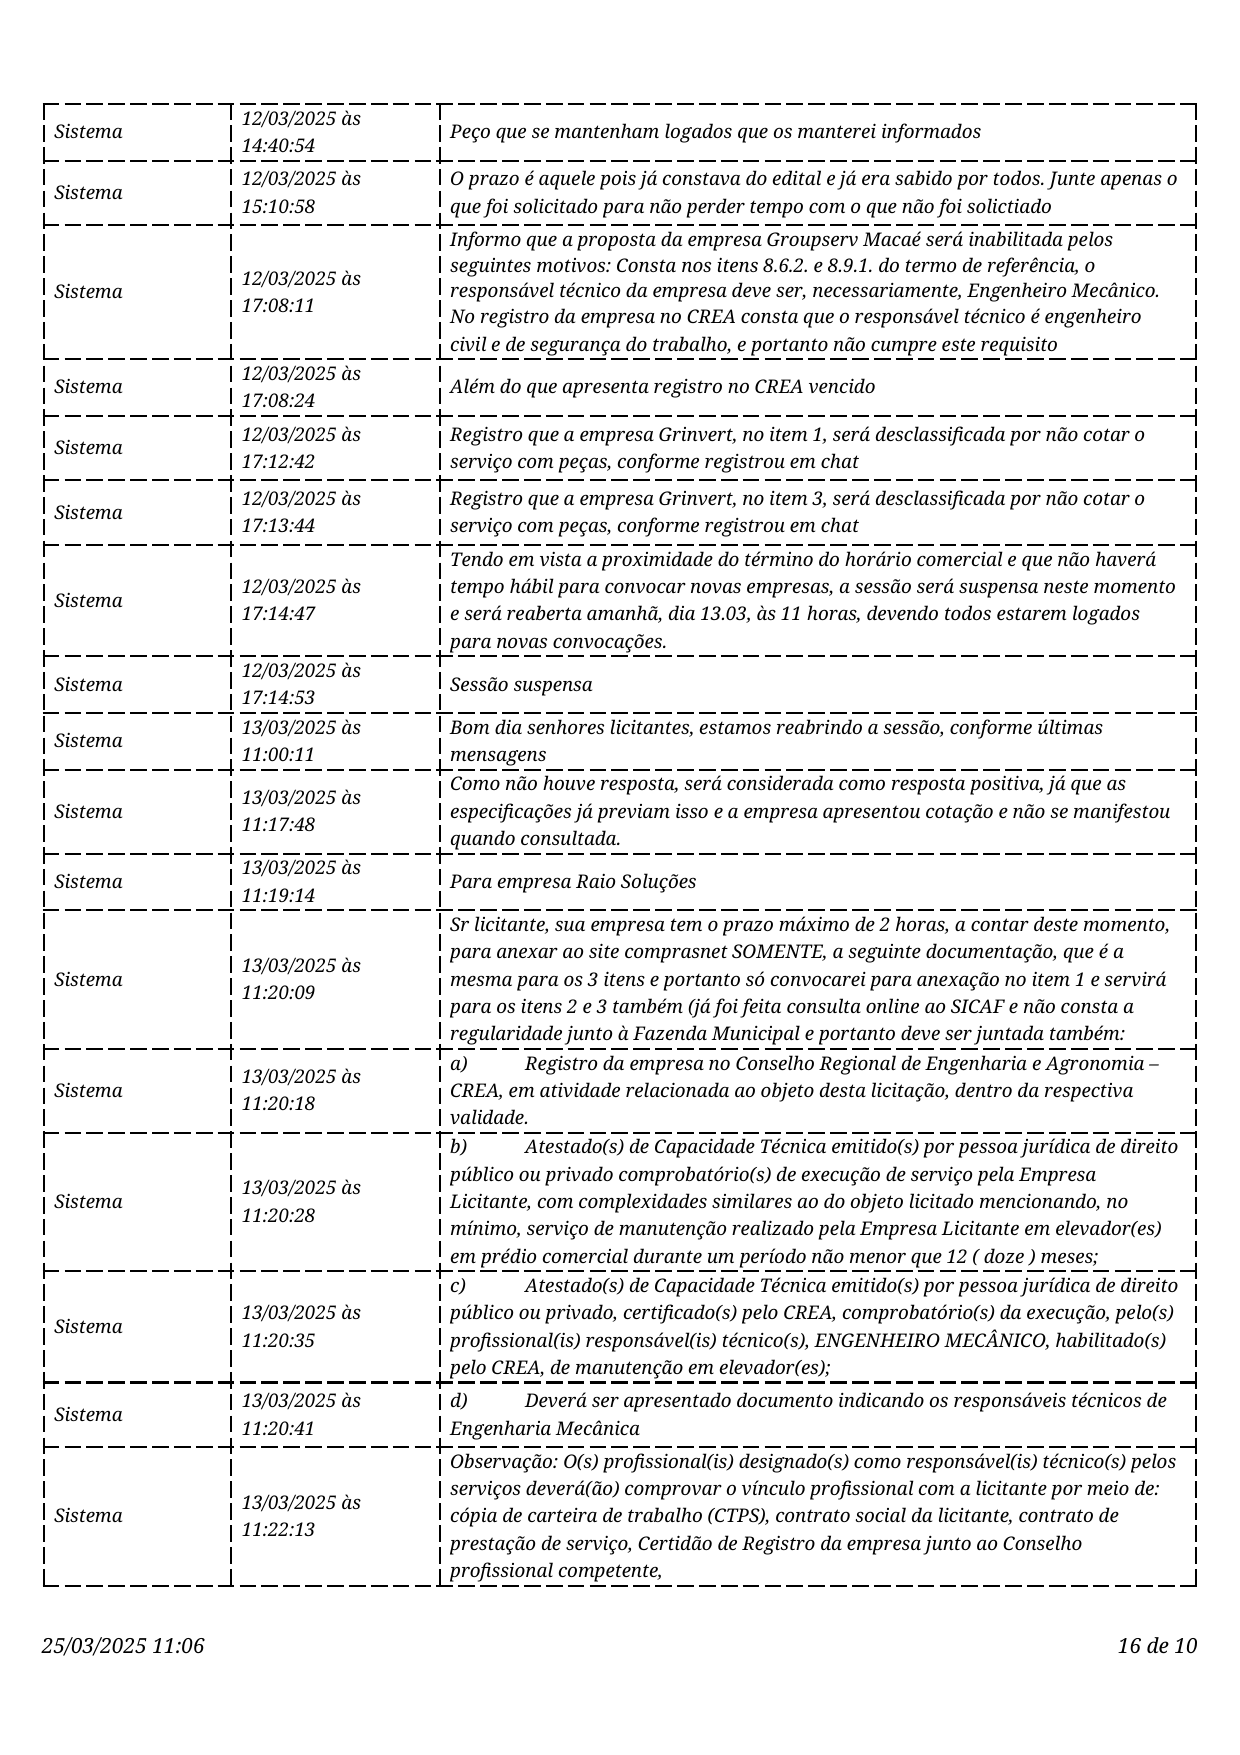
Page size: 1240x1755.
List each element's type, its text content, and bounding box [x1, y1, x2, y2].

table_cell Sistema [44, 1270, 231, 1381]
table_cell 12/03/2025 às 17:13:44 [231, 479, 439, 544]
table_cell Sistema [44, 1132, 231, 1270]
table_cell 13/03/2025 às 11:20:18 [231, 1048, 439, 1132]
table_cell Sistema [44, 544, 231, 655]
table_cell Peço que se mantenham logados que os manterei informados [440, 103, 1196, 160]
table_cell Sistema [44, 415, 231, 479]
table_cell Sistema [44, 479, 231, 544]
table_cell Registro que a empresa Grinvert, no item 1, será desclassificada por não cotar o serviço com peças, conforme registrou em chat [440, 415, 1196, 479]
table_cell Registro que a empresa Grinvert, no item 3, será desclassificada por não cotar o serviço com peças, conforme registrou em chat [440, 479, 1196, 544]
table_cell Sistema [44, 103, 231, 160]
table_cell 13/03/2025 às 11:20:28 [231, 1132, 439, 1270]
table_cell 13/03/2025 às 11:00:11 [231, 712, 439, 768]
table_cell Sistema [44, 224, 231, 358]
table_cell Sr licitante, sua empresa tem o prazo máximo de 2 horas, a contar deste momento, para anexar ao site comprasnet SOMENTE, a seguinte documentação, que é a mesma para os 3 itens e portanto só convocarei para anexação no item 1 e servirá para os itens 2 e 3 também (já foi feita consulta online ao SICAF e não consta a regularidade junto à Fazenda Municipal e portanto deve ser juntada também: [440, 909, 1196, 1048]
table_cell 13/03/2025 às 11:20:09 [231, 909, 439, 1048]
table_cell 13/03/2025 às 11:20:41 [231, 1381, 439, 1446]
table_cell O prazo é aquele pois já constava do edital e já era sabido por todos. Junte apenas o que foi solicitado para não perder tempo com o que não foi solictiado [440, 160, 1196, 224]
table_cell Bom dia senhores licitantes, estamos reabrindo a sessão, conforme últimas mensagens [440, 712, 1196, 768]
table_cell c) Atestado(s) de Capacidade Técnica emitido(s) por pessoa jurídica de direito público ou privado, certificado(s) pelo CREA, comprobatório(s) da execução, pelo(s) profissional(is) responsável(is) técnico(s), ENGENHEIRO MECÂNICO, habilitado(s) pelo CREA, de manutenção em elevador(es); [440, 1270, 1196, 1381]
table_cell a) Registro da empresa no Conselho Regional de Engenharia e Agronomia – CREA, em atividade relacionada ao objeto desta licitação, dentro da respectiva validade. [440, 1048, 1196, 1132]
table_cell 13/03/2025 às 11:22:13 [231, 1446, 439, 1584]
table_cell 12/03/2025 às 17:14:53 [231, 655, 439, 712]
table_cell Sessão suspensa [440, 655, 1196, 712]
table_cell Além do que apresenta registro no CREA vencido [440, 358, 1196, 415]
table_cell 12/03/2025 às 15:10:58 [231, 160, 439, 224]
table_cell Para empresa Raio Soluções [440, 853, 1196, 909]
table_cell 13/03/2025 às 11:19:14 [231, 853, 439, 909]
table_cell Sistema [44, 358, 231, 415]
table_cell 13/03/2025 às 11:17:48 [231, 769, 439, 852]
table_cell 12/03/2025 às 17:14:47 [231, 544, 439, 655]
table_cell Observação: O(s) profissional(is) designado(s) como responsável(is) técnico(s) pelos serviços deverá(ão) comprovar o vínculo profissional com a licitante por meio de: cópia de carteira de trabalho (CTPS), contrato social da licitante, contrato de prestação de serviço, Certidão de Registro da empresa junto ao Conselho profissional competente, [440, 1446, 1196, 1584]
table_cell Sistema [44, 1381, 231, 1446]
table_cell d) Deverá ser apresentado documento indicando os responsáveis técnicos de Engenharia Mecânica [440, 1381, 1196, 1446]
table_cell Sistema [44, 769, 231, 852]
table_cell b) Atestado(s) de Capacidade Técnica emitido(s) por pessoa jurídica de direito público ou privado comprobatório(s) de execução de serviço pela Empresa Licitante, com complexidades similares ao do objeto licitado mencionando, no mínimo, serviço de manutenção realizado pela Empresa Licitante em elevador(es) em prédio comercial durante um período não menor que 12 ( doze ) meses; [440, 1132, 1196, 1270]
table_cell Como não houve resposta, será considerada como resposta positiva, já que as especificações já previam isso e a empresa apresentou cotação e não se manifestou quando consultada. [440, 769, 1196, 852]
table_cell Tendo em vista a proximidade do término do horário comercial e que não haverá tempo hábil para convocar novas empresas, a sessão será suspensa neste momento e será reaberta amanhã, dia 13.03, às 11 horas, devendo todos estarem logados para novas convocações. [440, 544, 1196, 655]
table_cell 13/03/2025 às 11:20:35 [231, 1270, 439, 1381]
table_cell 12/03/2025 às 17:12:42 [231, 415, 439, 479]
table_cell 12/03/2025 às 17:08:11 [231, 224, 439, 358]
table_cell Sistema [44, 1446, 231, 1584]
table_cell Sistema [44, 160, 231, 224]
table_cell 12/03/2025 às 14:40:54 [231, 103, 439, 160]
table_cell Sistema [44, 712, 231, 768]
table_cell Sistema [44, 909, 231, 1048]
table_cell Sistema [44, 1048, 231, 1132]
table_cell Sistema [44, 853, 231, 909]
table_cell 12/03/2025 às 17:08:24 [231, 358, 439, 415]
table_cell Informo que a proposta da empresa Groupserv Macaé será inabilitada pelos seguintes motivos: Consta nos itens 8.6.2. e 8.9.1. do termo de referência, o responsável técnico da empresa deve ser, necessariamente, Engenheiro Mecânico. No registro da empresa no CREA consta que o responsável técnico é engenheiro civil e de segurança do trabalho, e portanto não cumpre este requisito [440, 224, 1196, 358]
table_cell Sistema [44, 655, 231, 712]
